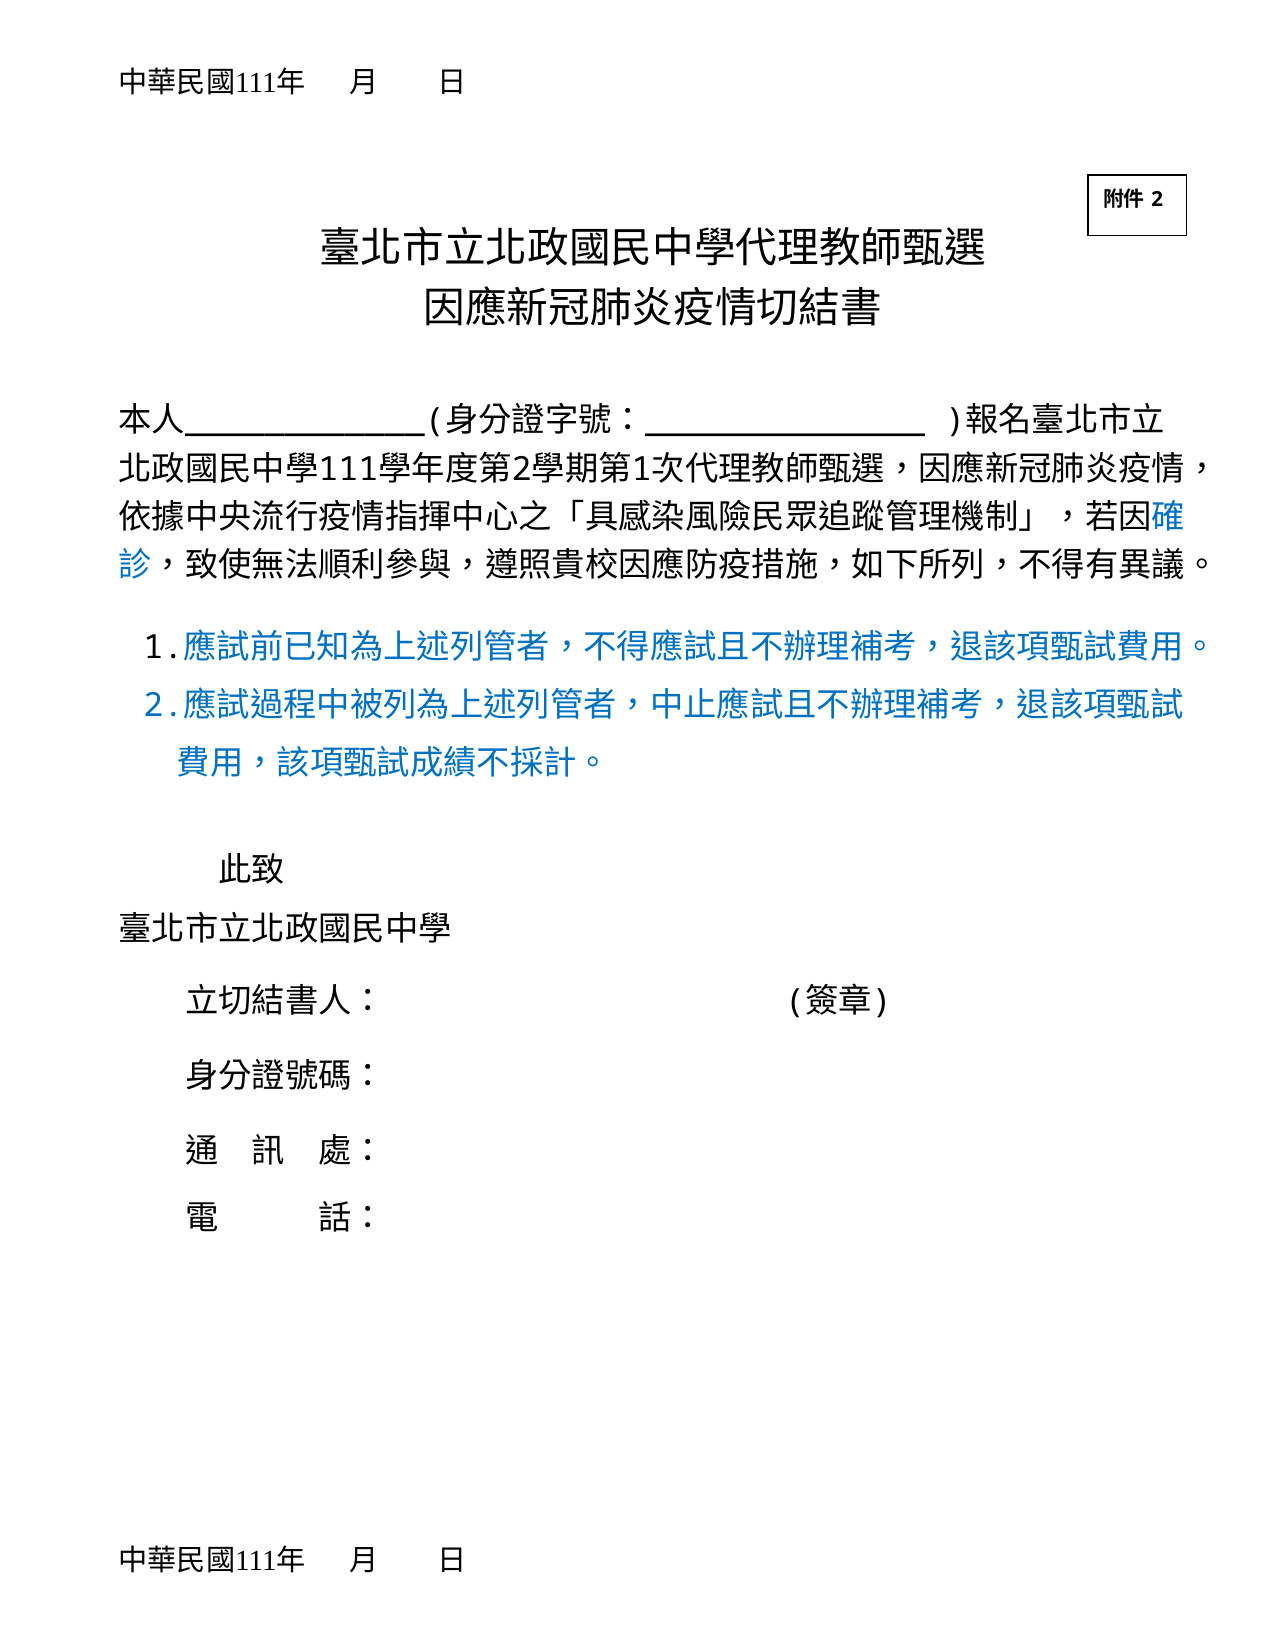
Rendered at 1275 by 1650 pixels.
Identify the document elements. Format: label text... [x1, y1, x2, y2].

text 電 話： [118, 1187, 1186, 1239]
text 中華民國111年 月 日 [118, 59, 1186, 101]
text 臺北市立北政國民中學 [118, 902, 1186, 950]
text 此致 [118, 832, 1186, 894]
text 中華民國111年 月 日 [118, 1537, 1186, 1579]
text 1.應試前已知為上述列管者，不得應試且不辦理補考，退該項甄試費用。 [143, 611, 1186, 670]
text 2.應試過程中被列為上述列管者，中止應試且不辦理補考，退該項甄試費用，該項甄試成績不採計。 [143, 670, 1186, 786]
text 本人____________(身分證字號：______________ )報名臺北市立北政國民中學111學年度第2學期第1次代理教師甄選，因應新冠肺炎疫情，依據中央流行疫情指揮中心之「具感染風險民眾追蹤管理機制」，若因確診，致使無法順利參與，遵照貴校因應防疫措施，如下所列，不得有異議。 [118, 393, 1186, 586]
text 臺北市立北政國民中學代理教師甄選 [118, 214, 1186, 274]
text 身分證號碼： [118, 1037, 1186, 1100]
text 因應新冠肺炎疫情切結書 [118, 274, 1186, 334]
text 立切結書人： (簽章) [118, 962, 1186, 1025]
text 通 訊 處： [118, 1112, 1186, 1175]
